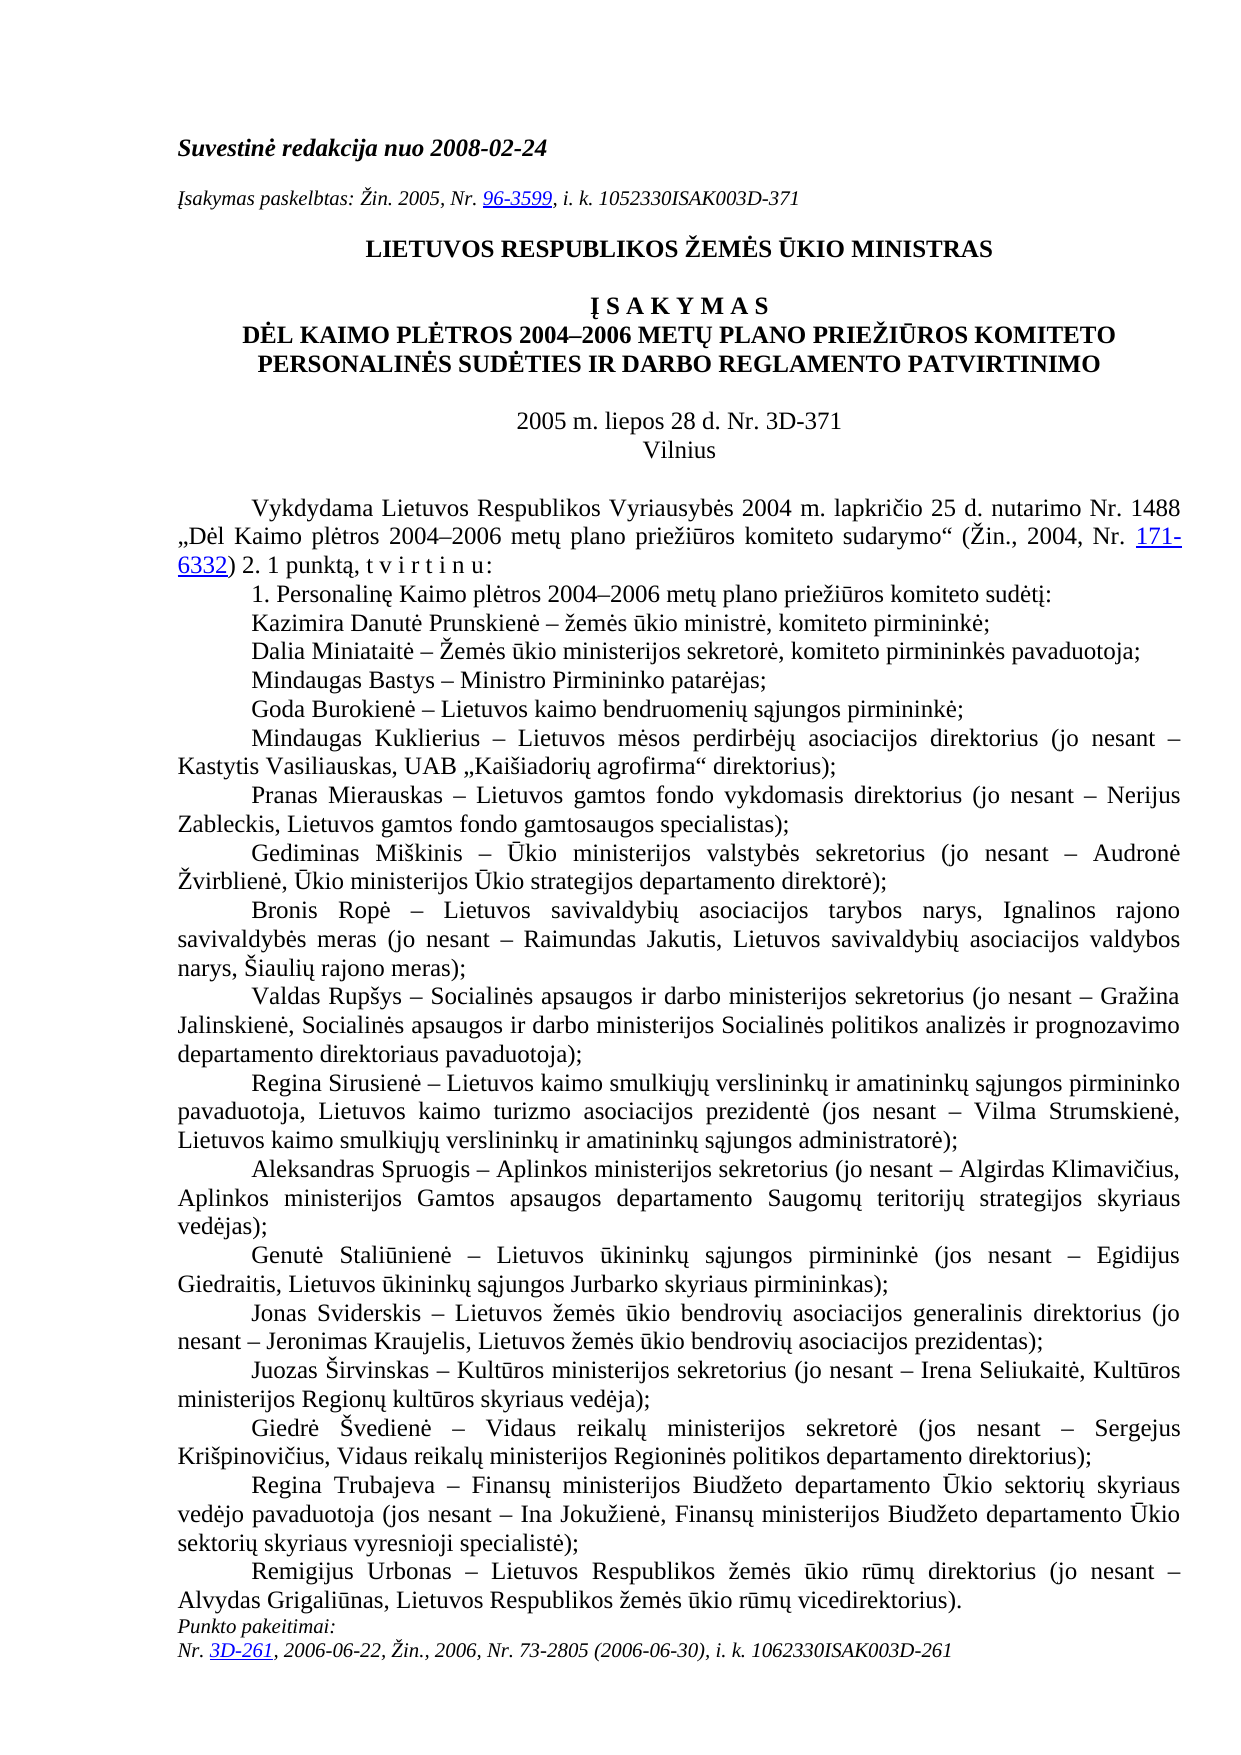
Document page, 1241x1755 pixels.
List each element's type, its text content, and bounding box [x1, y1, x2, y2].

text Vilnius [177, 435, 1181, 464]
text Mindaugas Kuklierius – Lietuvos mėsos perdirbėjų asociacijos direktorius (jo nesant – Kastytis Vasiliauskas, UAB „Kaišiadorių agrofirma“ direktorius); [177, 723, 1181, 780]
text Jonas Sviderskis – Lietuvos žemės ūkio bendrovių asociacijos generalinis direktorius (jo nesant – Jeronimas Kraujelis, Lietuvos žemės ūkio bendrovių asociacijos prezidentas); [177, 1298, 1181, 1355]
text Punkto pakeitimai: [177, 1614, 1181, 1638]
text Mindaugas Bastys – Ministro Pirmininko patarėjas; [177, 665, 1181, 694]
text Pranas Mierauskas – Lietuvos gamtos fondo vykdomasis direktorius (jo nesant – Nerijus Zableckis, Lietuvos gamtos fondo gamtosaugos specialistas); [177, 780, 1181, 838]
text Remigijus Urbonas – Lietuvos Respublikos žemės ūkio rūmų direktorius (jo nesant – Alvydas Grigaliūnas, Lietuvos Respublikos žemės ūkio rūmų vicedirektorius). [177, 1556, 1181, 1614]
text 2005 m. liepos 28 d. Nr. 3D-371 [177, 406, 1181, 435]
text Bronis Ropė – Lietuvos savivaldybių asociacijos tarybos narys, Ignalinos rajono savivaldybės meras (jo nesant – Raimundas Jakutis, Lietuvos savivaldybių asociacijos valdybos narys, Šiaulių rajono meras); [177, 895, 1181, 981]
text Suvestinė redakcija nuo 2008-02-24 [177, 133, 1181, 162]
text Į S A K Y M A S [177, 291, 1181, 320]
text Įsakymas paskelbtas: Žin. 2005, Nr. 96-3599, i. k. 1052330ISAK003D-371 [177, 186, 1181, 210]
text Juozas Širvinskas – Kultūros ministerijos sekretorius (jo nesant – Irena Seliukaitė, Kultūros ministerijos Regionų kultūros skyriaus vedėja); [177, 1355, 1181, 1413]
text LIETUVOS RESPUBLIKOS ŽEMĖS ŪKIO MINISTRAS [177, 234, 1181, 263]
text Dalia Miniataitė – Žemės ūkio ministerijos sekretorė, komiteto pirmininkės pavaduotoja; [177, 636, 1181, 665]
text Regina Trubajeva – Finansų ministerijos Biudžeto departamento Ūkio sektorių skyriaus vedėjo pavaduotoja (jos nesant – Ina Jokužienė, Finansų ministerijos Biudžeto departamento Ūkio sektorių skyriaus vyresnioji specialistė); [177, 1470, 1181, 1556]
text Regina Sirusienė – Lietuvos kaimo smulkiųjų verslininkų ir amatininkų sąjungos pirmininko pavaduotoja, Lietuvos kaimo turizmo asociacijos prezidentė (jos nesant – Vilma Strumskienė, Lietuvos kaimo smulkiųjų verslininkų ir amatininkų sąjungos administratorė); [177, 1068, 1181, 1154]
text Vykdydama Lietuvos Respublikos Vyriausybės 2004 m. lapkričio 25 d. nutarimo Nr. 1488 „Dėl Kaimo plėtros 2004–2006 metų plano priežiūros komiteto sudarymo“ (Žin., 2004, Nr. 171-6332) 2. 1 punktą, tvirtinu: [177, 493, 1181, 579]
text Goda Burokienė – Lietuvos kaimo bendruomenių sąjungos pirmininkė; [177, 694, 1181, 723]
text Kazimira Danutė Prunskienė – žemės ūkio ministrė, komiteto pirmininkė; [177, 608, 1181, 636]
text Gediminas Miškinis – Ūkio ministerijos valstybės sekretorius (jo nesant – Audronė Žvirblienė, Ūkio ministerijos Ūkio strategijos departamento direktorė); [177, 838, 1181, 895]
text Genutė Staliūnienė – Lietuvos ūkininkų sąjungos pirmininkė (jos nesant – Egidijus Giedraitis, Lietuvos ūkininkų sąjungos Jurbarko skyriaus pirmininkas); [177, 1240, 1181, 1298]
text Aleksandras Spruogis – Aplinkos ministerijos sekretorius (jo nesant – Algirdas Klimavičius, Aplinkos ministerijos Gamtos apsaugos departamento Saugomų teritorijų strategijos skyriaus vedėjas); [177, 1154, 1181, 1240]
text DĖL KAIMO PLĖTROS 2004–2006 METŲ PLANO PRIEŽIŪROS KOMITETO PERSONALINĖS SUDĖTIES IR DARBO REGLAMENTO PATVIRTINIMO [177, 320, 1181, 378]
text Nr. 3D-261, 2006-06-22, Žin., 2006, Nr. 73-2805 (2006-06-30), i. k. 1062330ISAK003D-261 [177, 1638, 1181, 1662]
text Valdas Rupšys – Socialinės apsaugos ir darbo ministerijos sekretorius (jo nesant – Gražina Jalinskienė, Socialinės apsaugos ir darbo ministerijos Socialinės politikos analizės ir prognozavimo departamento direktoriaus pavaduotoja); [177, 981, 1181, 1068]
text 1. Personalinę Kaimo plėtros 2004–2006 metų plano priežiūros komiteto sudėtį: [177, 579, 1181, 608]
text Giedrė Švedienė – Vidaus reikalų ministerijos sekretorė (jos nesant – Sergejus Krišpinovičius, Vidaus reikalų ministerijos Regioninės politikos departamento direktorius); [177, 1413, 1181, 1470]
